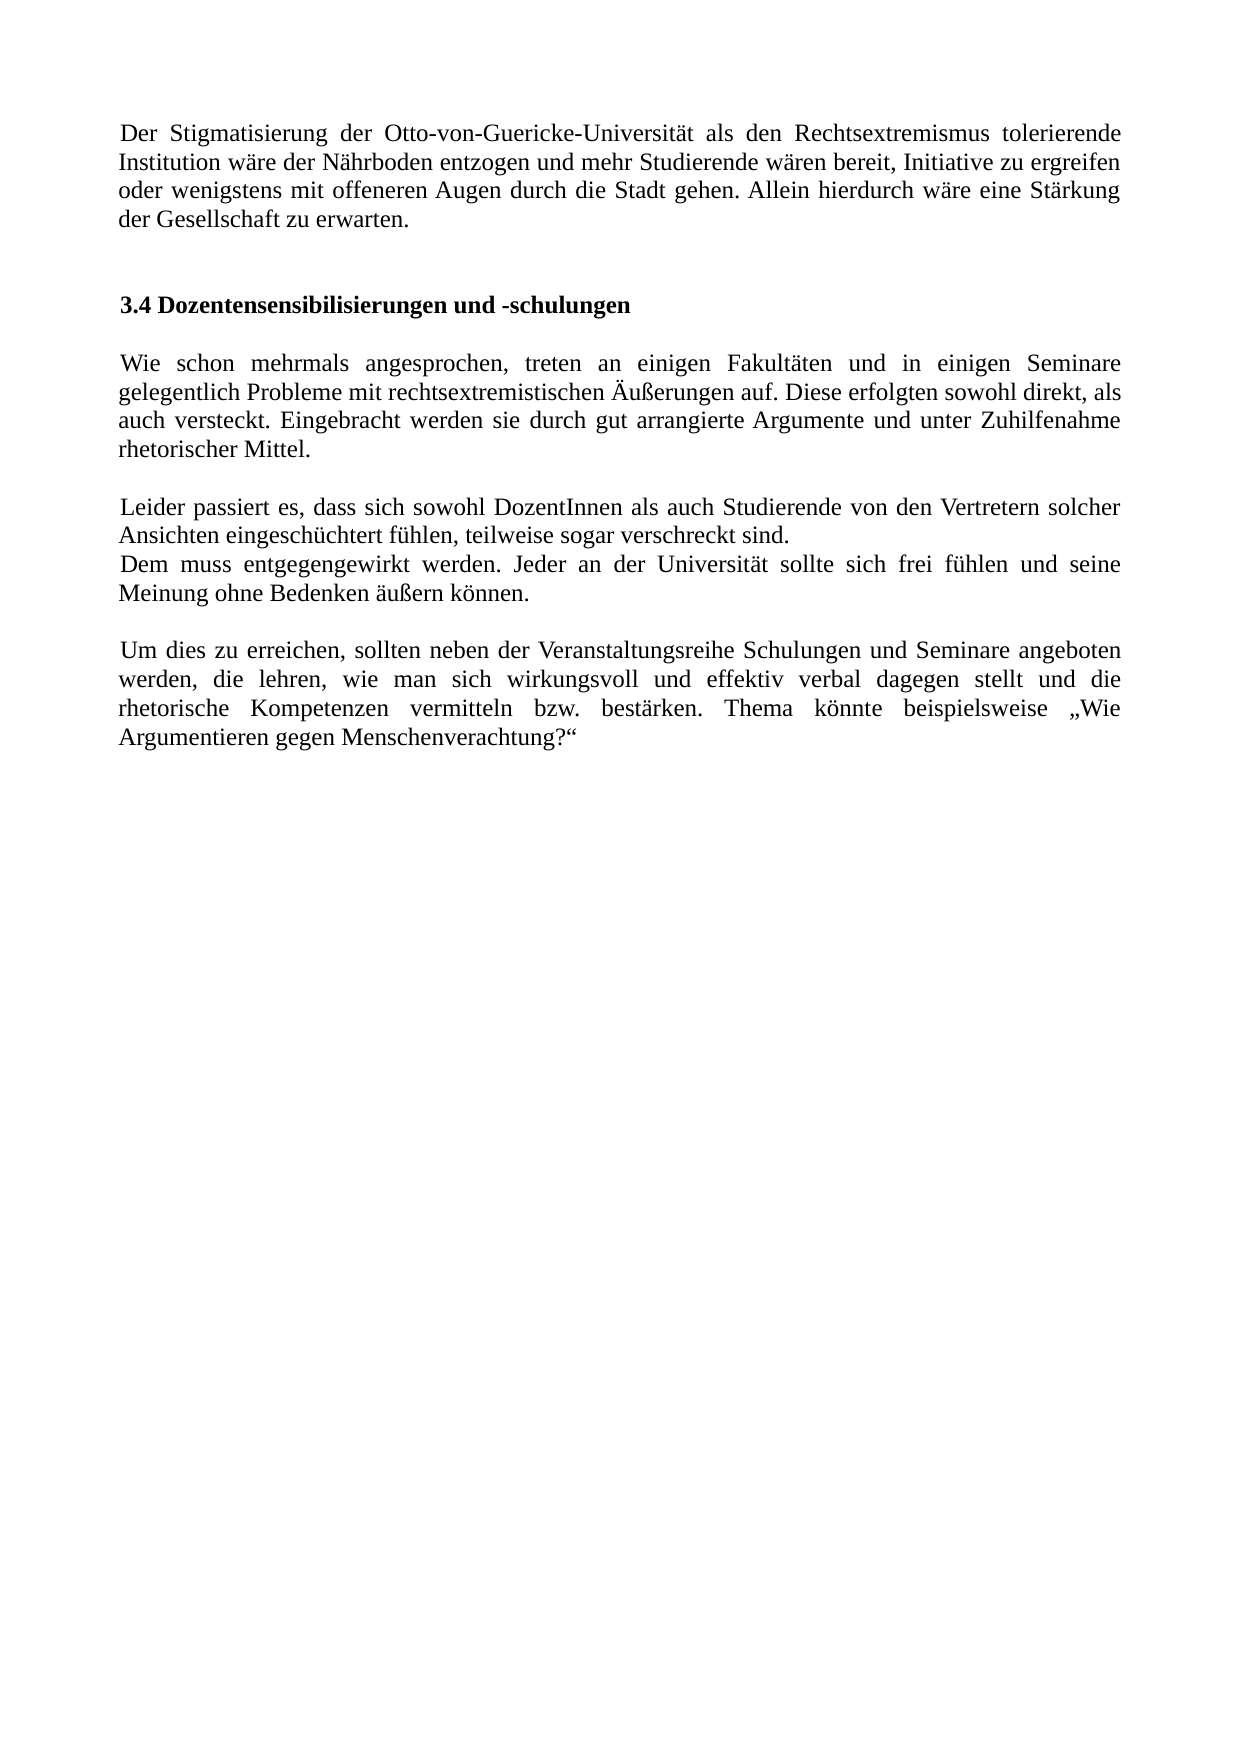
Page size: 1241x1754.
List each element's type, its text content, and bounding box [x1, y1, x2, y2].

text 3.4 Dozentensensibilisierungen und -schulungen [118, 291, 1122, 319]
text Leider passiert es, dass sich sowohl DozentInnen als auch Studierende von den Vertretern solcher Ansichten eingeschüchtert fühlen, teilweise sogar verschreckt sind. [118, 492, 1122, 549]
text Dem muss entgegengewirkt werden. Jeder an der Universität sollte sich frei fühlen und seine Meinung ohne Bedenken äußern können. [118, 549, 1122, 607]
text Wie schon mehrmals angesprochen, treten an einigen Fakultäten und in einigen Seminare gelegentlich Probleme mit rechtsextremistischen Äußerungen auf. Diese erfolgten sowohl direkt, als auch versteckt. Eingebracht werden sie durch gut arrangierte Argumente und unter Zuhilfenahme rhetorischer Mittel. [118, 348, 1122, 463]
text Um dies zu erreichen, sollten neben der Veranstaltungsreihe Schulungen und Seminare angeboten werden, die lehren, wie man sich wirkungsvoll und effektiv verbal dagegen stellt und die rhetorische Kompetenzen vermitteln bzw. bestärken. Thema könnte beispielsweise „Wie Argumentieren gegen Menschenverachtung?“ [118, 636, 1122, 751]
text Der Stigmatisierung der Otto-von-Guericke-Universität als den Rechtsextremismus tolerierende Institution wäre der Nährboden entzogen und mehr Studierende wären bereit, Initiative zu ergreifen oder wenigstens mit offeneren Augen durch die Stadt gehen. Allein hierdurch wäre eine Stärkung der Gesellschaft zu erwarten. [118, 118, 1122, 233]
